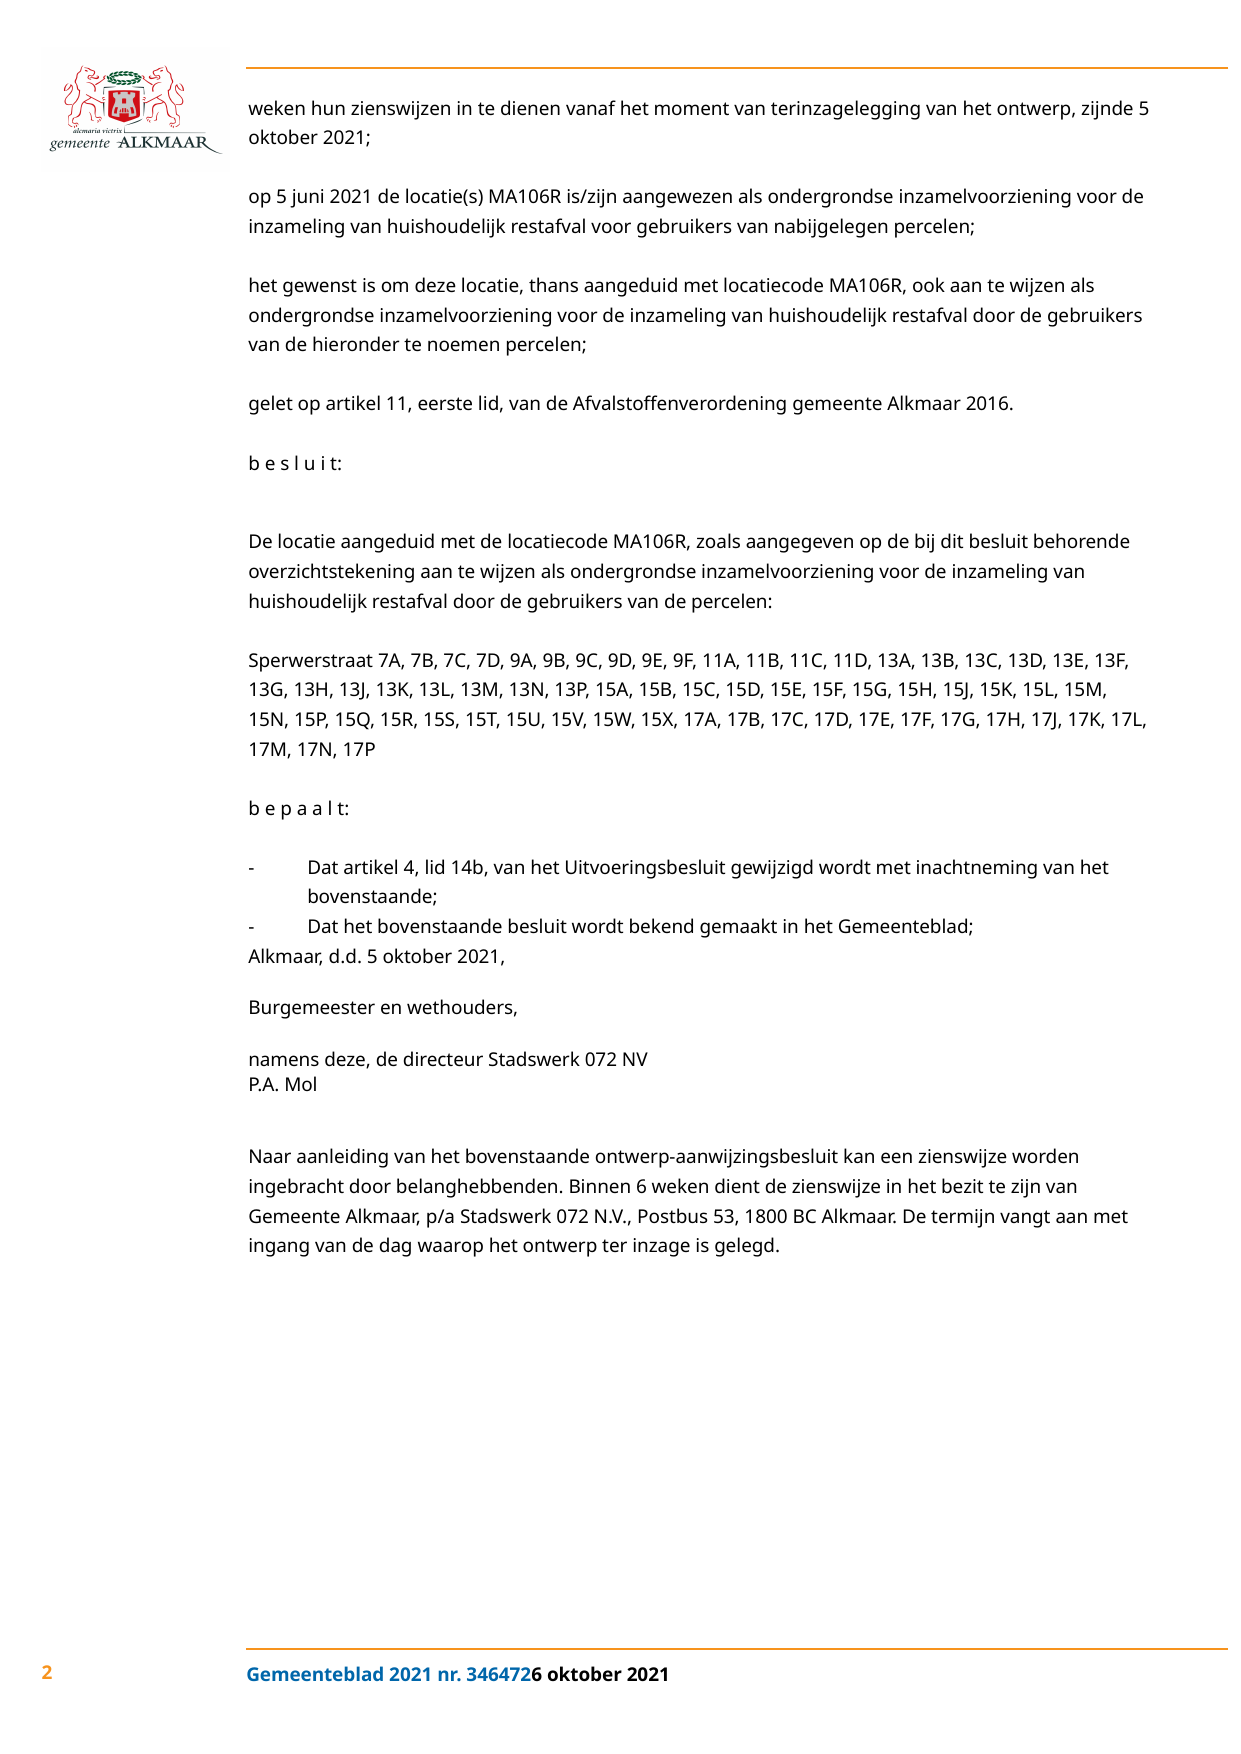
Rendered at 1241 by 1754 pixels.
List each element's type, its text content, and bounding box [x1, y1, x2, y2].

list Dat het bovenstaande besluit wordt bekend gemaakt in het Gemeenteblad; [248, 913, 1152, 939]
text Burgemeester en wethouders, [248, 994, 1152, 1020]
text op 5 juni 2021 de locatie(s) MA106R is/zijn aangewezen als ondergrondse inzamelvoorziening voor de inzameling van huishoudelijk restafval voor gebruikers van nabijgelegen percelen; [248, 183, 1152, 239]
text Sperwerstraat 7A, 7B, 7C, 7D, 9A, 9B, 9C, 9D, 9E, 9F, 11A, 11B, 11C, 11D, 13A, 13B, 13C, 13D, 13E, 13F, 13G, 13H, 13J, 13K, 13L, 13M, 13N, 13P, 15A, 15B, 15C, 15D, 15E, 15F, 15G, 15H, 15J, 15K, 15L, 15M, 15N, 15P, 15Q, 15R, 15S, 15T, 15U, 15V, 15W, 15X, 17A, 17B, 17C, 17D, 17E, 17F, 17G, 17H, 17J, 17K, 17L, 17M, 17N, 17P [248, 647, 1152, 761]
picture [41, 47, 231, 172]
list Dat artikel 4, lid 14b, van het Uitvoeringsbesluit gewijzigd wordt met inachtneming van het bovenstaande; [248, 854, 1152, 909]
text Naar aanleiding van het bovenstaande ontwerp-aanwijzingsbesluit kan een zienswijze worden ingebracht door belanghebbenden. Binnen 6 weken dient de zienswijze in het bezit te zijn van Gemeente Alkmaar, p/a Stadswerk 072 N.V., Postbus 53, 1800 BC Alkmaar. De termijn vangt aan met ingang van de dag waarop het ontwerp ter inzage is gelegd. [248, 1144, 1152, 1258]
text namens deze, de directeur Stadswerk 072 NV [248, 1046, 1152, 1071]
text het gewenst is om deze locatie, thans aangeduid met locatiecode MA106R, ook aan te wijzen als ondergrondse inzamelvoorziening voor de inzameling van huishoudelijk restafval door de gebruikers van de hieronder te noemen percelen; [248, 272, 1152, 357]
text b e s l u i t: [248, 450, 1152, 476]
text b e p a a l t: [248, 795, 1152, 821]
text weken hun zienswijzen in te dienen vanaf het moment van terinzagelegging van het ontwerp, zijnde 5 oktober 2021; [248, 95, 1152, 150]
text gelet op artikel 11, eerste lid, van de Afvalstoffenverordening gemeente Alkmaar 2016. [248, 391, 1152, 416]
text De locatie aangeduid met de locatiecode MA106R, zoals aangegeven op de bij dit besluit behorende overzichtstekening aan te wijzen als ondergrondse inzamelvoorziening voor de inzameling van huishoudelijk restafval door de gebruikers van de percelen: [248, 529, 1152, 613]
text Alkmaar, d.d. 5 oktober 2021, [248, 943, 1152, 968]
text P.A. Mol [248, 1071, 1152, 1097]
